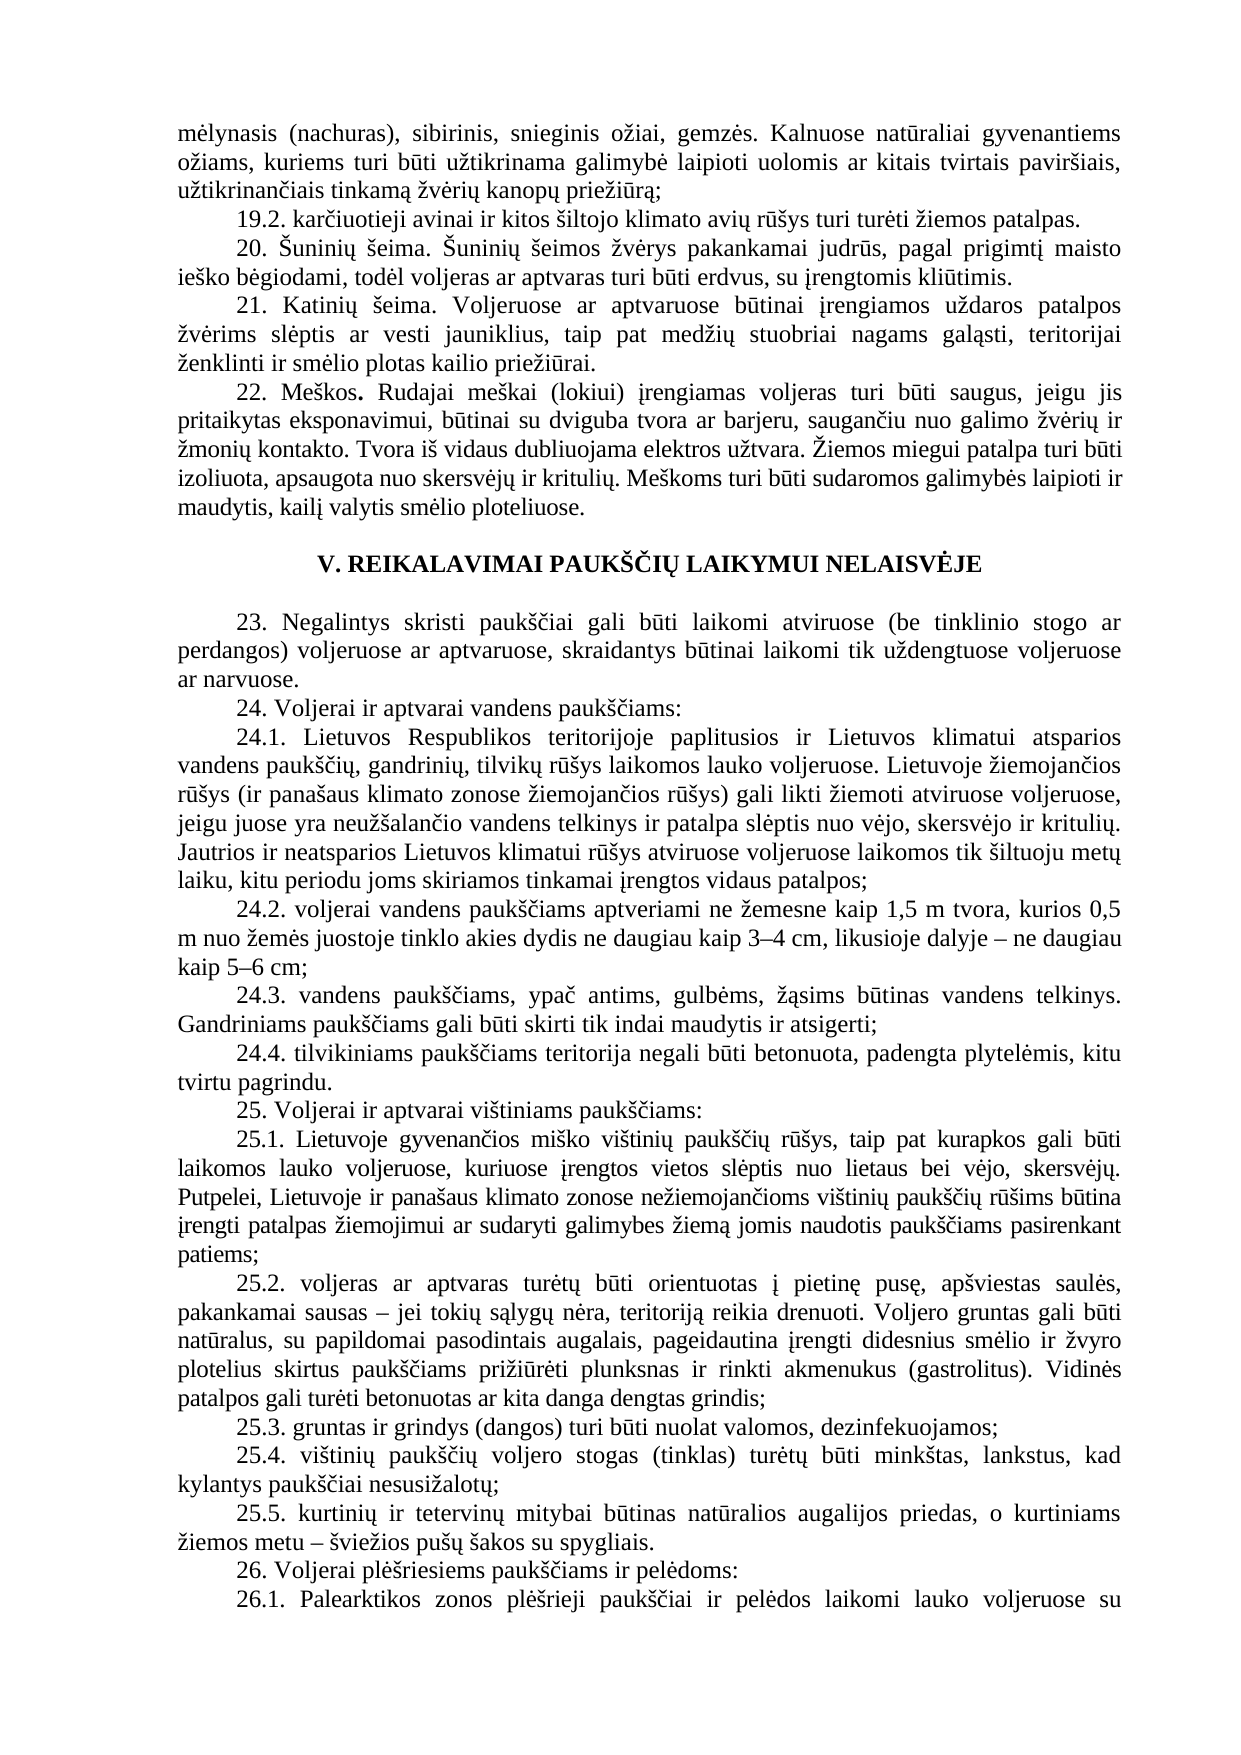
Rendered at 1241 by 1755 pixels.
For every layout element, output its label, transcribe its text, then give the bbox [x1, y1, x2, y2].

text 19.2. karčiuotieji avinai ir kitos šiltojo klimato avių rūšys turi turėti žiemos patalpas. [177, 204, 1122, 233]
text 24. Voljerai ir aptvarai vandens paukščiams: [177, 693, 1122, 722]
text 24.3. vandens paukščiams, ypač antims, gulbėms, žąsims būtinas vandens telkinys. Gandriniams paukščiams gali būti skirti tik indai maudytis ir atsigerti; [177, 981, 1122, 1038]
text mėlynasis (nachuras), sibirinis, snieginis ožiai, gemzės. Kalnuose natūraliai gyvenantiems ožiams, kuriems turi būti užtikrinama galimybė laipioti uolomis ar kitais tvirtais paviršiais, užtikrinančiais tinkamą žvėrių kanopų priežiūrą; [177, 118, 1122, 204]
text 25.1. Lietuvoje gyvenančios miško vištinių paukščių rūšys, taip pat kurapkos gali būti laikomos lauko voljeruose, kuriuose įrengtos vietos slėptis nuo lietaus bei vėjo, skersvėjų. Putpelei, Lietuvoje ir panašaus klimato zonose nežiemojančioms vištinių paukščių rūšims būtina įrengti patalpas žiemojimui ar sudaryti galimybes žiemą jomis naudotis paukščiams pasirenkant patiems; [177, 1124, 1122, 1268]
text 24.1. Lietuvos Respublikos teritorijoje paplitusios ir Lietuvos klimatui atsparios vandens paukščių, gandrinių, tilvikų rūšys laikomos lauko voljeruose. Lietuvoje žiemojančios rūšys (ir panašaus klimato zonose žiemojančios rūšys) gali likti žiemoti atviruose voljeruose, jeigu juose yra neužšalančio vandens telkinys ir patalpa slėptis nuo vėjo, skersvėjo ir kritulių. Jautrios ir neatsparios Lietuvos klimatui rūšys atviruose voljeruose laikomos tik šiltuoju metų laiku, kitu periodu joms skiriamos tinkamai įrengtos vidaus patalpos; [177, 722, 1122, 894]
text 25.5. kurtinių ir tetervinų mitybai būtinas natūralios augalijos priedas, o kurtiniams žiemos metu – šviežios pušų šakos su spygliais. [177, 1498, 1122, 1556]
text 20. Šuninių šeima. Šuninių šeimos žvėrys pakankamai judrūs, pagal prigimtį maisto ieško bėgiodami, todėl voljeras ar aptvaras turi būti erdvus, su įrengtomis kliūtimis. [177, 233, 1122, 291]
text 24.4. tilvikiniams paukščiams teritorija negali būti betonuota, padengta plytelėmis, kitu tvirtu pagrindu. [177, 1038, 1122, 1096]
text V. REIKALAVIMAI PAUKŠČIŲ LAIKYMUI NELAISVĖJE [177, 549, 1122, 578]
text 25.4. vištinių paukščių voljero stogas (tinklas) turėtų būti minkštas, lankstus, kad kylantys paukščiai nesusižalotų; [177, 1441, 1122, 1498]
text 22. Meškos. Rudajai meškai (lokiui) įrengiamas voljeras turi būti saugus, jeigu jis pritaikytas eksponavimui, būtinai su dviguba tvora ar barjeru, saugančiu nuo galimo žvėrių ir žmonių kontakto. Tvora iš vidaus dubliuojama elektros užtvara. Žiemos miegui patalpa turi būti izoliuota, apsaugota nuo skersvėjų ir kritulių. Meškoms turi būti sudaromos galimybės laipioti ir maudytis, kailį valytis smėlio ploteliuose. [177, 377, 1122, 521]
text 26. Voljerai plėšriesiems paukščiams ir pelėdoms: [177, 1556, 1122, 1584]
text 21. Katinių šeima. Voljeruose ar aptvaruose būtinai įrengiamos uždaros patalpos žvėrims slėptis ar vesti jauniklius, taip pat medžių stuobriai nagams galąsti, teritorijai ženklinti ir smėlio plotas kailio priežiūrai. [177, 291, 1122, 377]
text 26.1. Palearktikos zonos plėšrieji paukščiai ir pelėdos laikomi lauko voljeruose su [177, 1584, 1122, 1613]
text 23. Negalintys skristi paukščiai gali būti laikomi atviruose (be tinklinio stogo ar perdangos) voljeruose ar aptvaruose, skraidantys būtinai laikomi tik uždengtuose voljeruose ar narvuose. [177, 607, 1122, 693]
text 25.2. voljeras ar aptvaras turėtų būti orientuotas į pietinę pusę, apšviestas saulės, pakankamai sausas – jei tokių sąlygų nėra, teritoriją reikia drenuoti. Voljero gruntas gali būti natūralus, su papildomai pasodintais augalais, pageidautina įrengti didesnius smėlio ir žvyro plotelius skirtus paukščiams prižiūrėti plunksnas ir rinkti akmenukus (gastrolitus). Vidinės patalpos gali turėti betonuotas ar kita danga dengtas grindis; [177, 1268, 1122, 1412]
text 25. Voljerai ir aptvarai vištiniams paukščiams: [177, 1096, 1122, 1124]
text 24.2. voljerai vandens paukščiams aptveriami ne žemesne kaip 1,5 m tvora, kurios 0,5 m nuo žemės juostoje tinklo akies dydis ne daugiau kaip 3–4 cm, likusioje dalyje – ne daugiau kaip 5–6 cm; [177, 894, 1122, 981]
text 25.3. gruntas ir grindys (dangos) turi būti nuolat valomos, dezinfekuojamos; [177, 1412, 1122, 1441]
